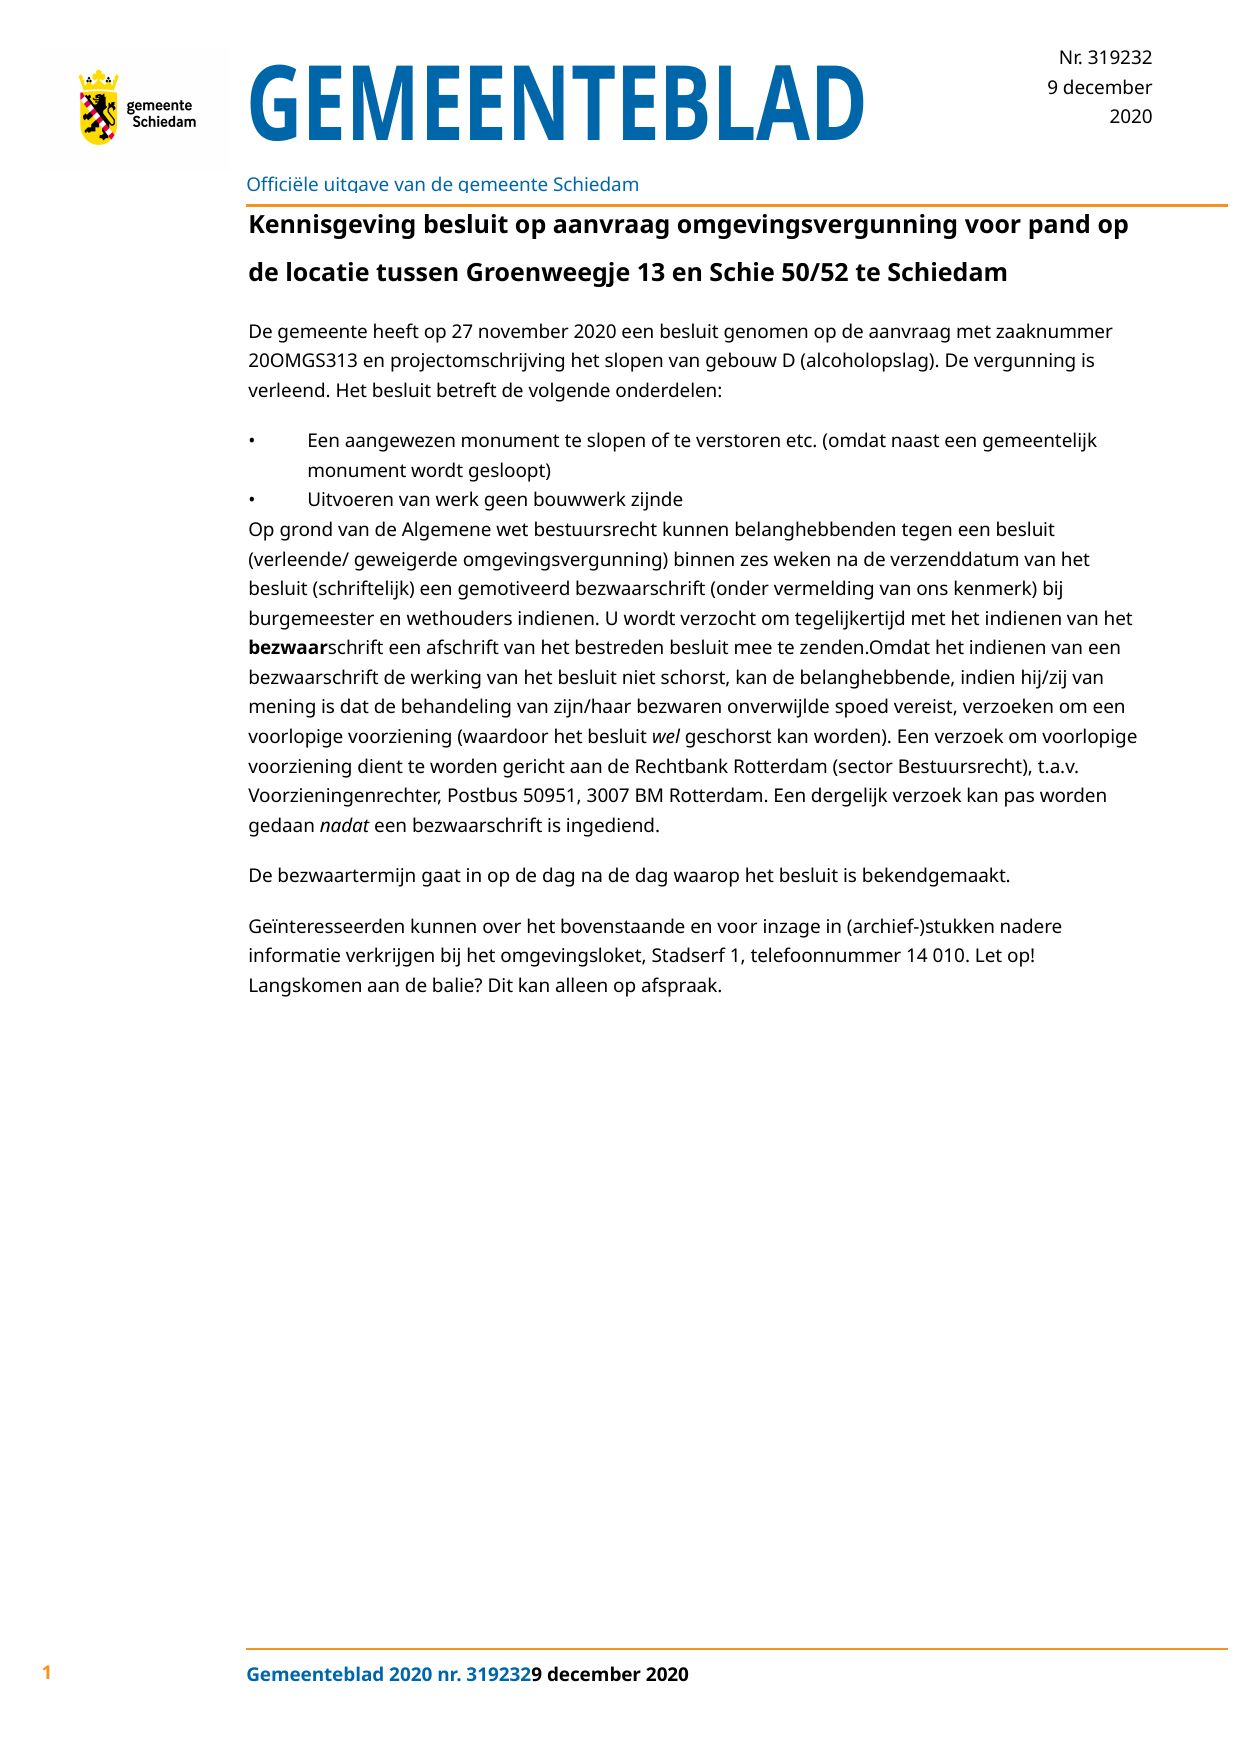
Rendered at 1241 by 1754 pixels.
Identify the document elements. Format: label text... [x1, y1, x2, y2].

text Op grond van de Algemene wet bestuursrecht kunnen belanghebbenden tegen een besluit (verleende/ geweigerde omgevingsvergunning) binnen zes weken na de verzenddatum van het besluit (schriftelijk) een gemotiveerd bezwaarschrift (onder vermelding van ons kenmerk) bij burgemeester en wethouders indienen. U wordt verzocht om tegelijkertijd met het indienen van het bezwaarschrift een afschrift van het bestreden besluit mee te zenden.Omdat het indienen van een bezwaarschrift de werking van het besluit niet schorst, kan de belanghebbende, indien hij/zij van mening is dat de behandeling van zijn/haar bezwaren onverwijlde spoed vereist, verzoeken om een voorlopige voorziening (waardoor het besluit wel geschorst kan worden). Een verzoek om voorlopige voorziening dient te worden gericht aan de Rechtbank Rotterdam (sector Bestuursrecht), t.a.v. Voorzieningenrechter, Postbus 50951, 3007 BM Rotterdam. Een dergelijk verzoek kan pas worden gedaan nadat een bezwaarschrift is ingediend. [248, 516, 1152, 838]
list Een aangewezen monument te slopen of te verstoren etc. (omdat naast een gemeentelijk monument wordt gesloopt) [248, 427, 1152, 483]
text De gemeente heeft op 27 november 2020 een besluit genomen op de aanvraag met zaaknummer 20OMGS313 en projectomschrijving het slopen van gebouw D (alcoholopslag). De vergunning is verleend. Het besluit betreft de volgende onderdelen: [248, 318, 1152, 403]
text De bezwaartermijn gaat in op de dag na de dag waarop het besluit is bekendgemaakt. [248, 862, 1152, 888]
picture [41, 47, 231, 172]
text Kennisgeving besluit op aanvraag omgevingsvergunning voor pand op de locatie tussen Groenweegje 13 en Schie 50/52 te Schiedam [248, 207, 1152, 288]
text Geïnteresseerden kunnen over het bovenstaande en voor inzage in (archief-)stukken nadere informatie verkrijgen bij het omgevingsloket, Stadserf 1, telefoonnummer 14 010. Let op! Langskomen aan de balie? Dit kan alleen op afspraak. [248, 913, 1152, 998]
list Uitvoeren van werk geen bouwwerk zijnde [248, 487, 1152, 512]
